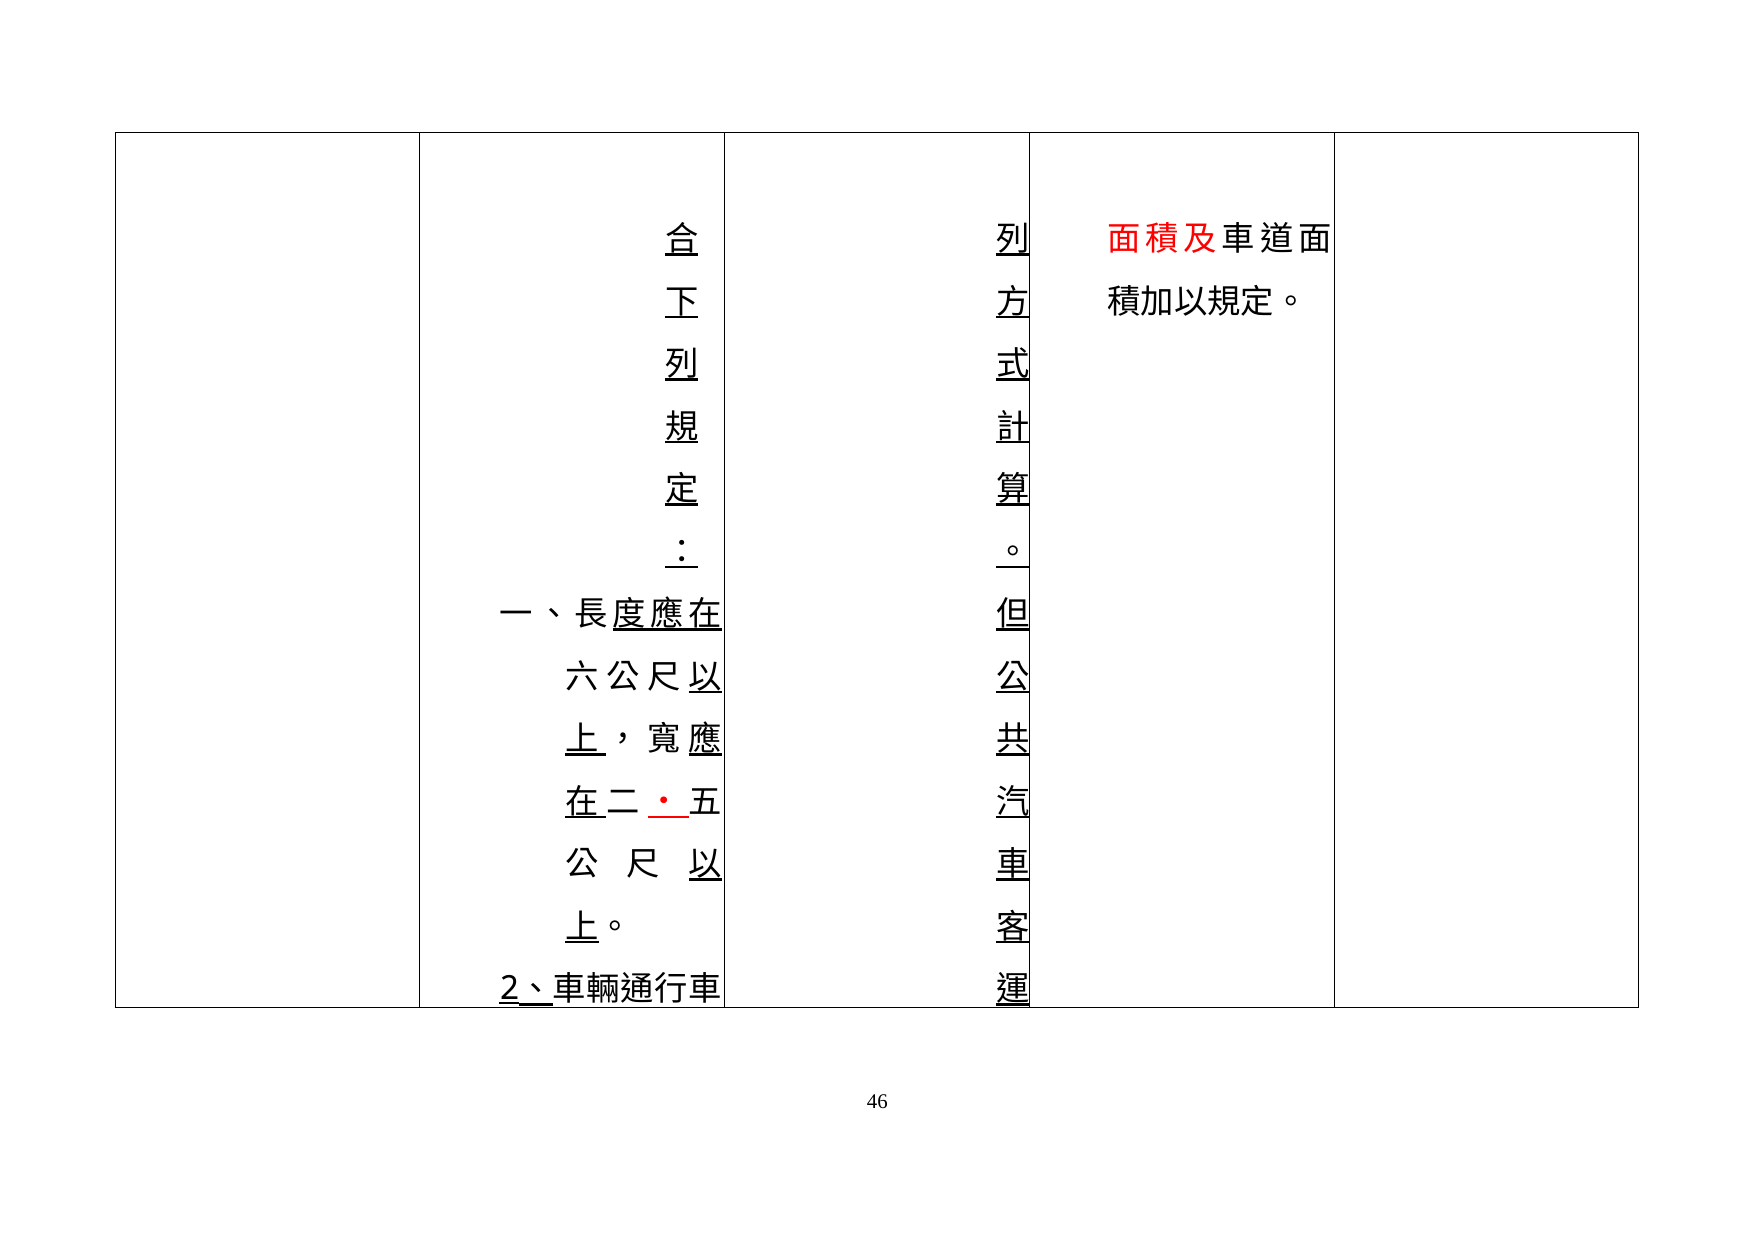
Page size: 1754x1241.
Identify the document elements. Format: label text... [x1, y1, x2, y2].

table_cell [1335, 133, 1638, 1007]
table_cell 汽車運輸業設置停車場之每一停車位最小面積及車道面積，依下列方式計算。但公共汽車客運業設置停車場及利用都市計畫範圍內之公私有空地設置臨時性路外停車場者，不在此限： 一、小型客、貨車：長六公尺，寬二．五公尺。 大型客車：長十二公尺，寬三公尺。 大型貨車：長十一公尺，寬三公尺。 曳引車：長五公尺，寬四公尺。 拖車：長十公尺，寬四公尺。 車輛通行車道之面積，不得少於停車場總面積百分之十。 [725, 133, 1029, 1007]
table_cell 計程車客運業設置停車場之每一停車位最小面積及車道面積，應符合下列規定： 一、長度應在六公尺以上，寬應在二．五公尺以上。 車輛通行車道之面積，不得少於停車場總面積百分之十。 [420, 133, 724, 1007]
table_cell [116, 133, 419, 1007]
table_cell 面積及車道面積加以規定。 [1030, 133, 1334, 1007]
